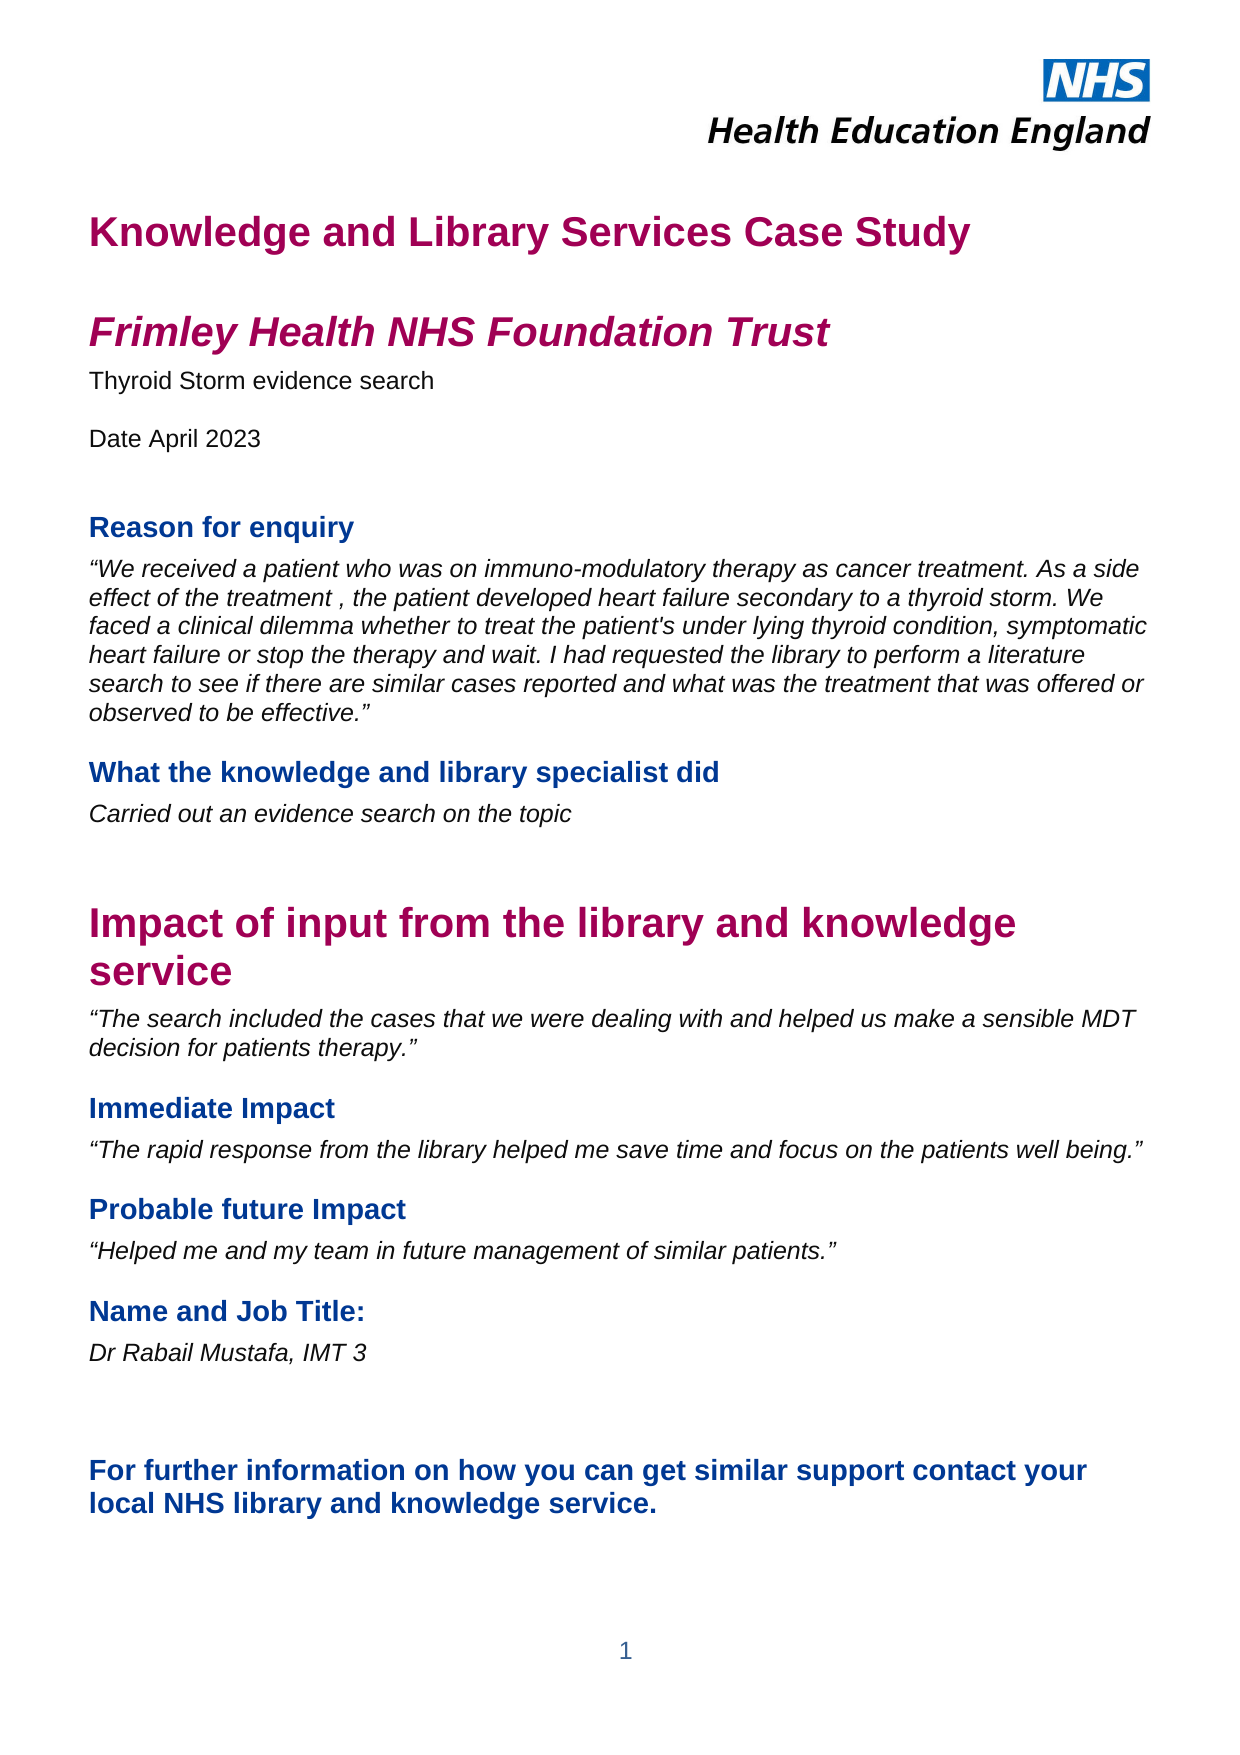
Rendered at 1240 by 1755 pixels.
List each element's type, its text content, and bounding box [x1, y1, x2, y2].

text “We received a patient who was on immuno-modulatory therapy as cancer treatment. As a side effect of the treatment , the patient developed heart failure secondary to a thyroid storm. We faced a clinical dilemma whether to treat the patient's under lying thyroid condition, symptomatic heart failure or stop the therapy and wait. I had requested the library to perform a literature search to see if there are similar cases reported and what was the treatment that was offered or observed to be effective.” [89, 554, 1151, 726]
text “The search included the cases that we were dealing with and helped us make a sensible MDT decision for patients therapy.” [89, 1004, 1151, 1062]
subtitle Immediate Impact [89, 1091, 1151, 1124]
subtitle What the knowledge and library specialist did [89, 755, 1151, 788]
text Dr Rabail Mustafa, IMT 3 [89, 1337, 1151, 1366]
subtitle Impact of input from the library and knowledge service [89, 898, 1151, 994]
subtitle Knowledge and Library Services Case Study [89, 208, 1151, 256]
text Date April 2023 [89, 423, 1151, 452]
subtitle Name and Job Title: [89, 1293, 1151, 1327]
text “Helped me and my team in future management of similar patients.” [89, 1236, 1151, 1265]
subtitle Reason for enquiry [89, 510, 1151, 543]
subtitle Probable future Impact [89, 1192, 1151, 1226]
subtitle For further information on how you can get similar support contact your local NHS library and knowledge service. [89, 1452, 1151, 1519]
text “The rapid response from the library helped me save time and focus on the patients well being.” [89, 1134, 1151, 1163]
text Thyroid Storm evidence search [89, 366, 1151, 395]
subtitle Frimley Health NHS Foundation Trust [89, 308, 1151, 356]
text Carried out an evidence search on the topic [89, 799, 1151, 828]
